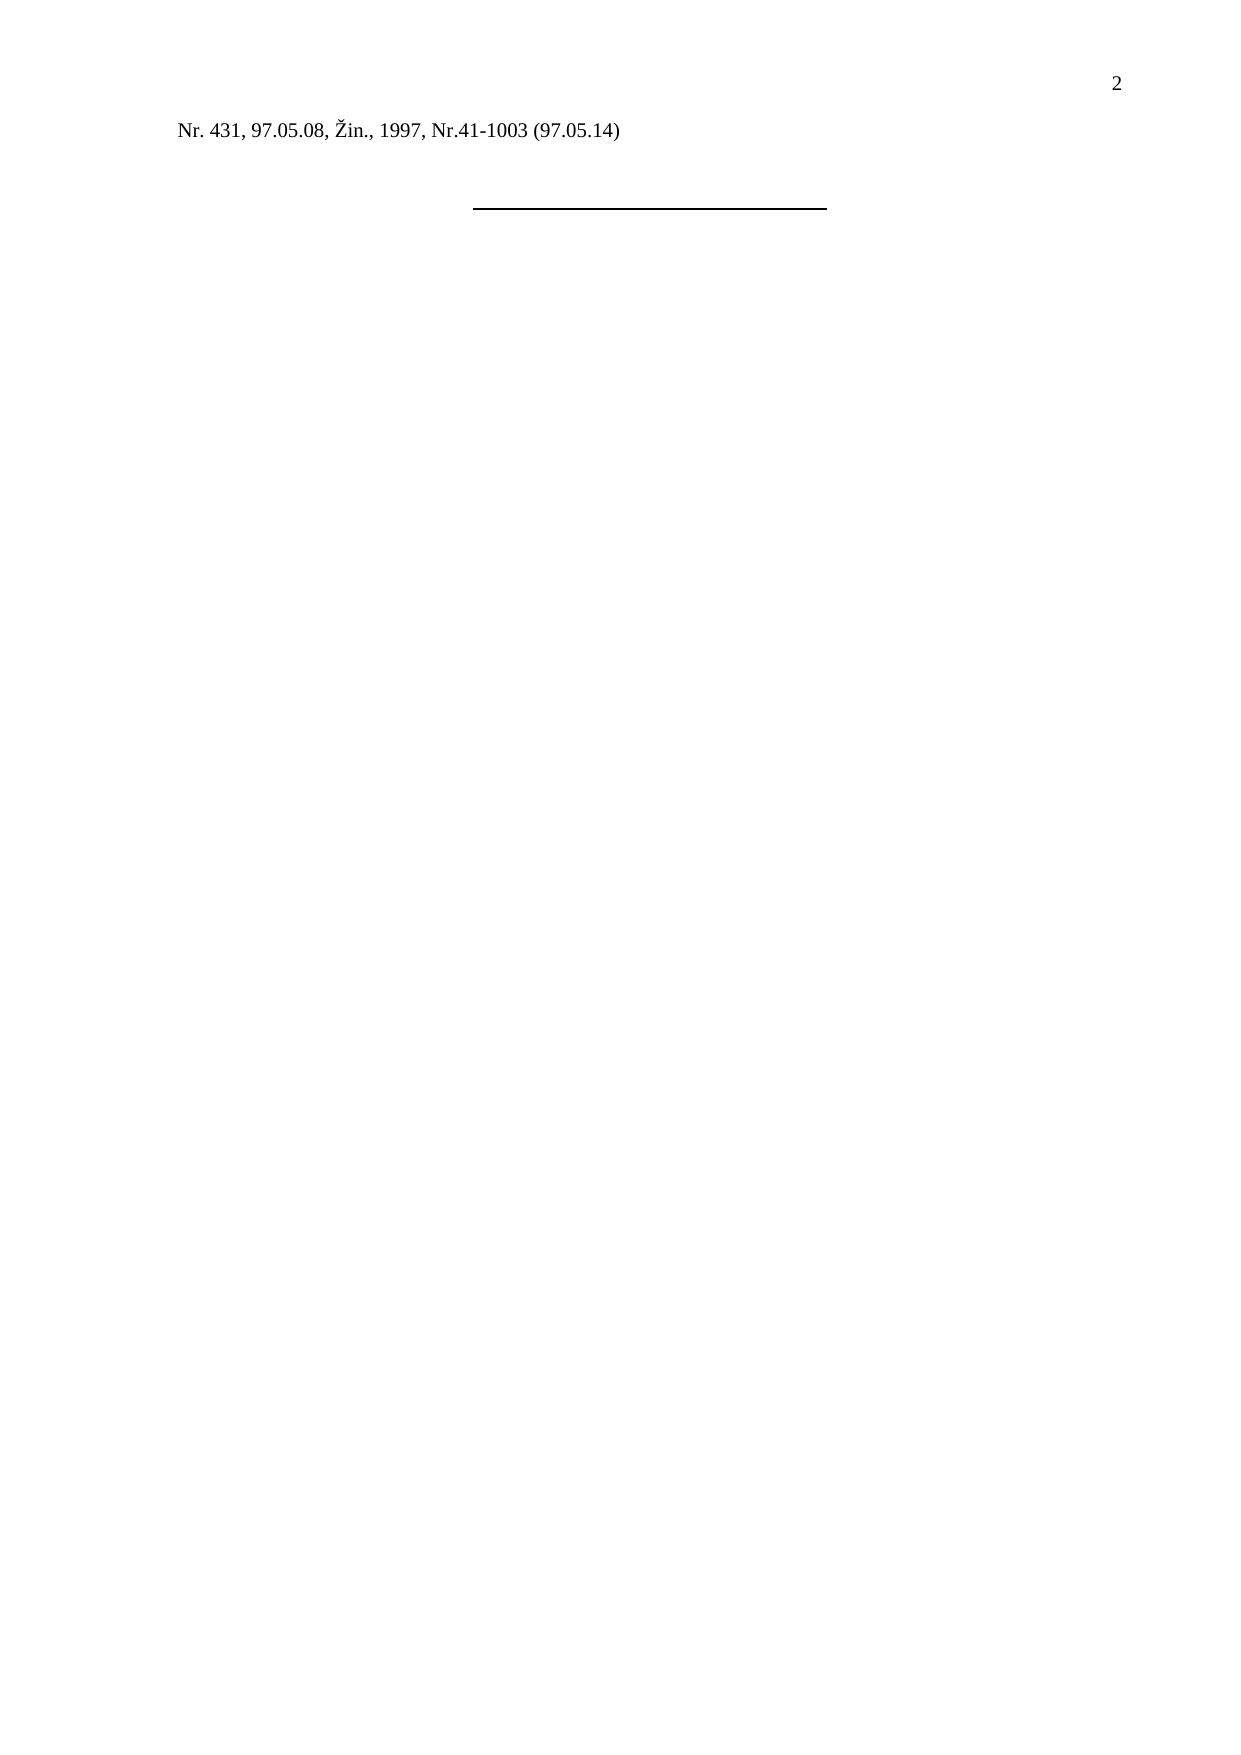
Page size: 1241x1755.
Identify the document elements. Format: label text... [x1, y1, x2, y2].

text Nr. 431, 97.05.08, Žin., 1997, Nr.41-1003 (97.05.14) [177, 118, 1122, 142]
